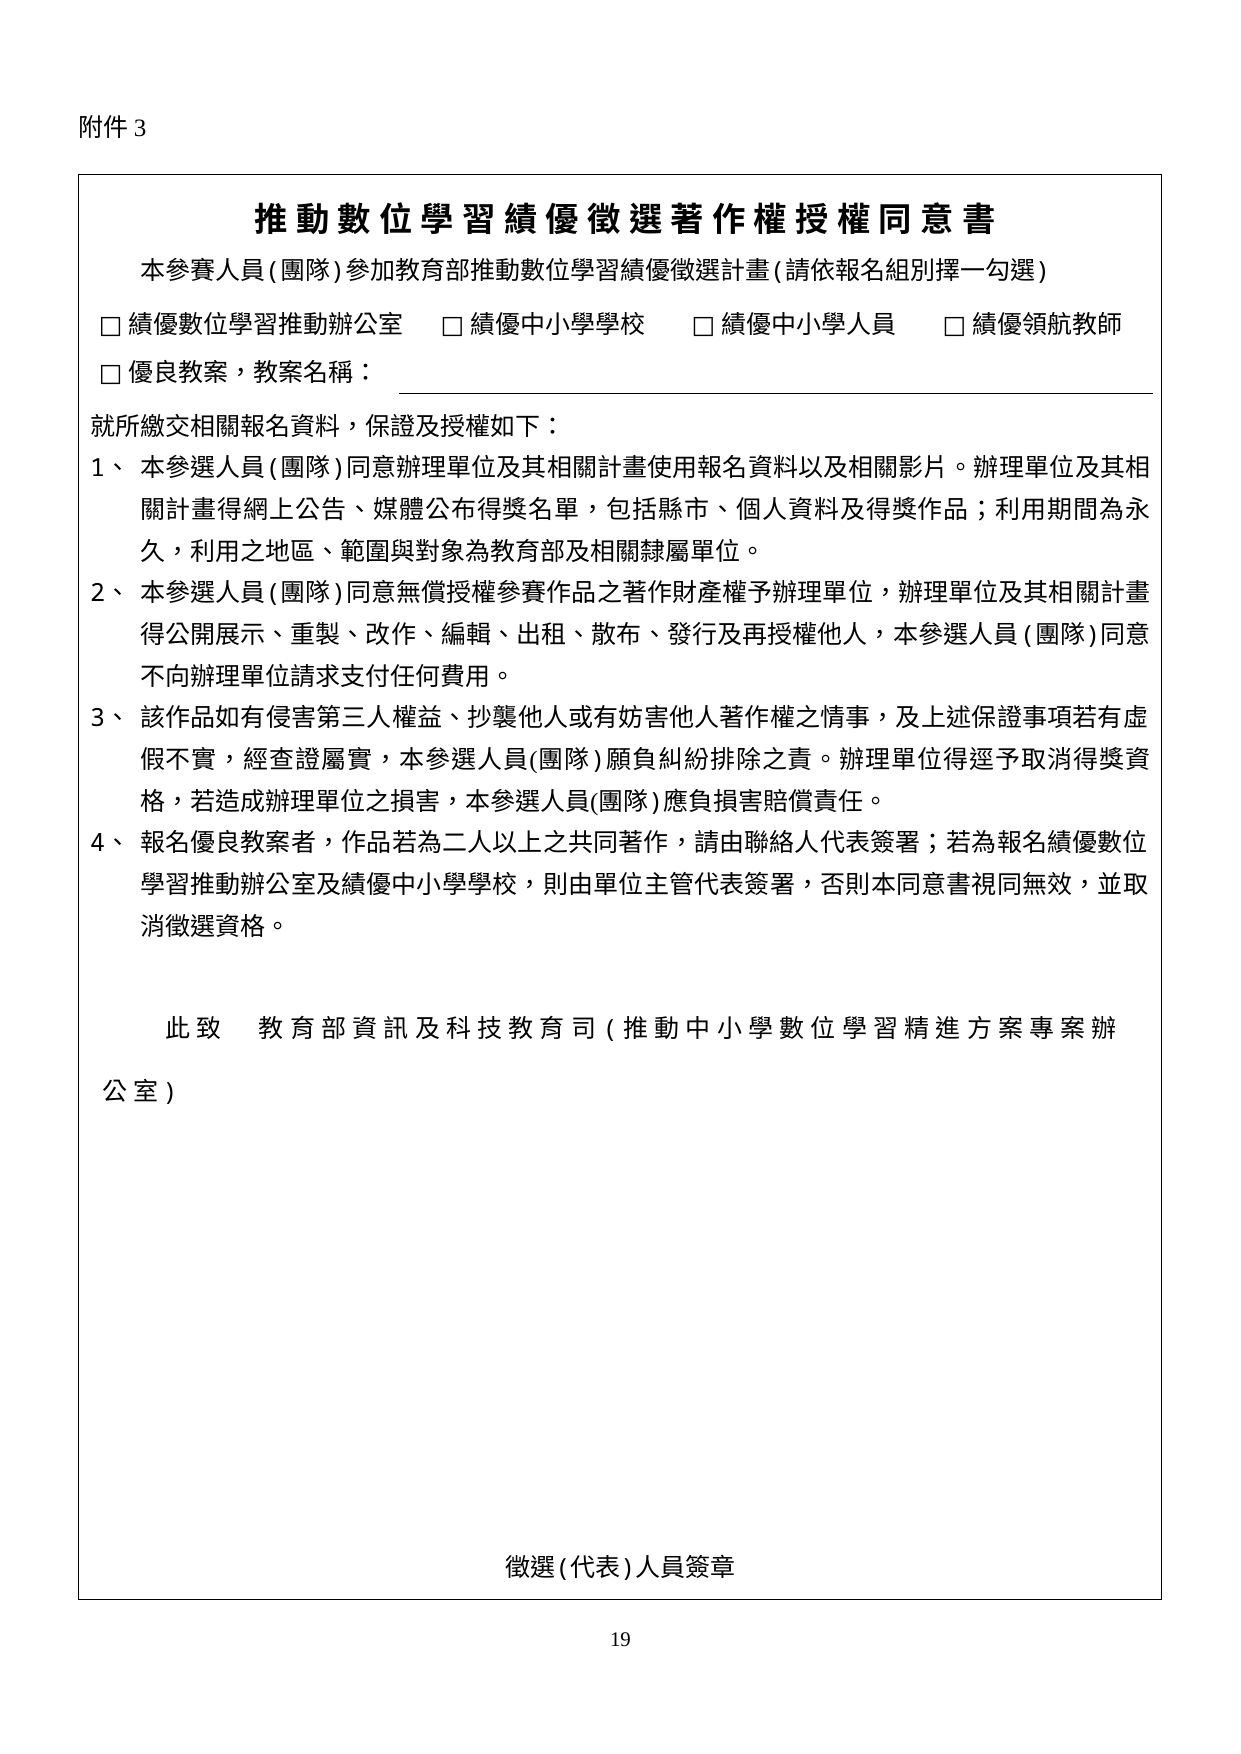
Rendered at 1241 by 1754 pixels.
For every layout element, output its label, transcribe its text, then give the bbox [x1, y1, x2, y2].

table_header 推動數位學習績優徵選著作權授權同意書 本參賽人員(團隊)參加教育部推動數位學習績優徵選計畫(請依報名組別擇一勾選) 就所繳交相關報名資料，保證及授權如下： 本參選人員(團隊)同意辦理單位及其相關計畫使用報名資料以及相關影片。辦理單位及其相關計畫得網上公告、媒體公布得獎名單，包括縣市、個人資料及得獎作品；利用期間為永久，利用之地區、範圍與對象為教育部及相關隸屬單位。 本參選人員(團隊)同意無償授權參賽作品之著作財產權予辦理單位，辦理單位及其相關計畫得公開展示、重製、改作、編輯、出租、散布、發行及再授權他人，本參選人員(團隊)同意不向辦理單位請求支付任何費用。 該作品如有侵害第三人權益、抄襲他人或有妨害他人著作權之情事，及上述保證事項若有虛假不實，經查證屬實，本參選人員(團隊)願負糾紛排除之責。辦理單位得逕予取消得獎資格，若造成辦理單位之損害，本參選人員(團隊)應負損害賠償責任。 報名優良教案者，作品若為二人以上之共同著作，請由聯絡人代表簽署；若為報名績優數位學習推動辦公室及績優中小學學校，則由單位主管代表簽署，否則本同意書視同無效，並取消徵選資格。 此致 教育部資訊及科技教育司(推動中小學數位學習精進方案專案辦公室) 徵選(代表)人員簽章 [79, 175, 1161, 1599]
table_header □ 績優領航教師 [931, 305, 1153, 352]
table_header □ 績優中小學人員 [680, 305, 931, 352]
table_cell [399, 352, 1153, 392]
table_header □ 績優數位學習推動辦公室 [87, 305, 429, 352]
table_cell □ 優良教案，教案名稱： [87, 352, 399, 392]
text 附件3 [78, 108, 1162, 144]
table_header □ 績優中小學學校 [429, 305, 680, 352]
